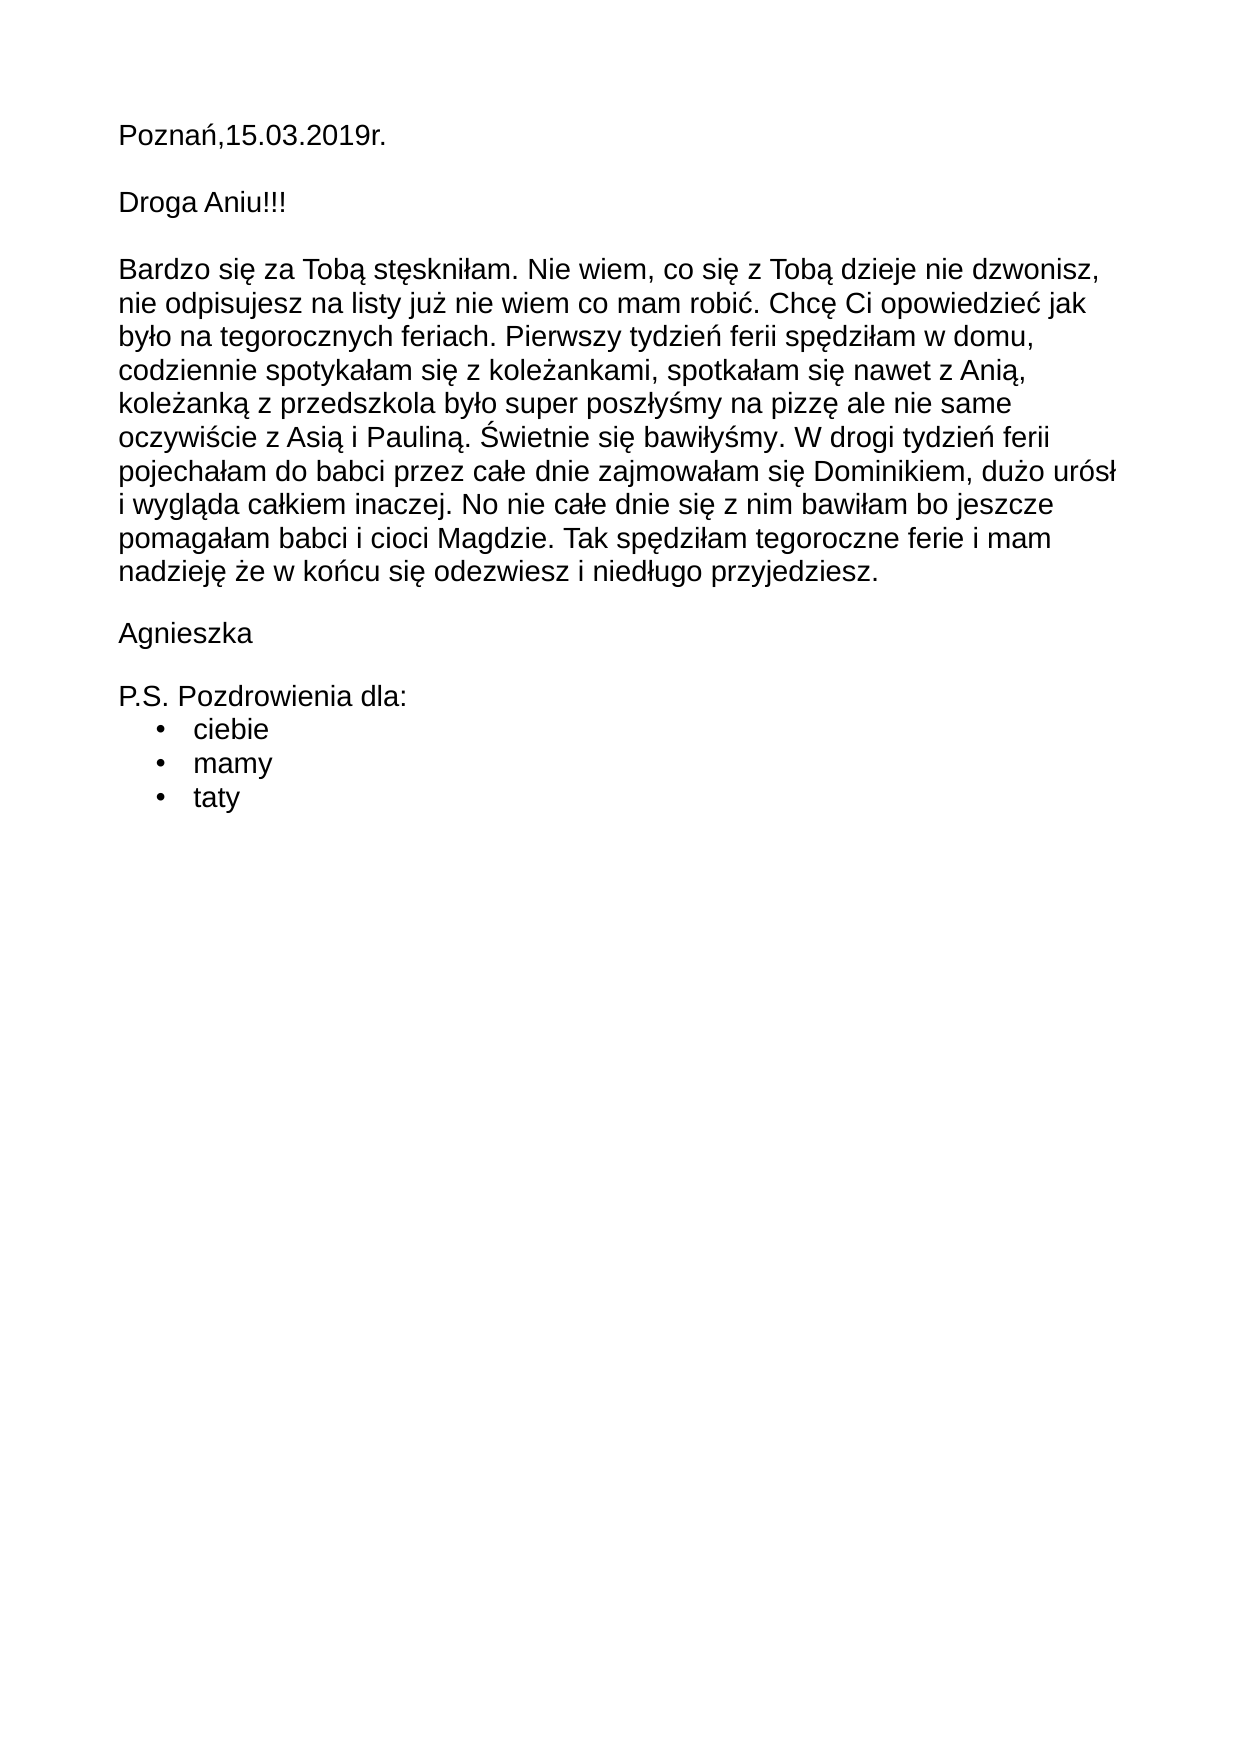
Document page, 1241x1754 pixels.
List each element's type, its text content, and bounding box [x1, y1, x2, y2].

list ciebie [156, 712, 1122, 746]
list mamy [156, 746, 1122, 780]
text Bardzo się za Tobą stęskniłam. Nie wiem, co się z Tobą dzieje nie dzwonisz, nie odpisujesz na listy już nie wiem co mam robić. Chcę Ci opowiedzieć jak było na tegorocznych feriach. Pierwszy tydzień ferii spędziłam w domu, codziennie spotykałam się z koleżankami, spotkałam się nawet z Anią, koleżanką z przedszkola było super poszłyśmy na pizzę ale nie same oczywiście z Asią i Pauliną. Świetnie się bawiłyśmy. W drogi tydzień ferii pojechałam do babci przez całe dnie zajmowałam się Dominikiem, dużo urósł i wygląda całkiem inaczej. No nie całe dnie się z nim bawiłam bo jeszcze pomagałam babci i cioci Magdzie. Tak spędziłam tegoroczne ferie i mam nadzieję że w końcu się odezwiesz i niedługo przyjedziesz. [118, 252, 1122, 588]
text P.S. Pozdrowienia dla: [118, 679, 1122, 712]
text Droga Aniu!!! [118, 185, 1122, 219]
list taty [156, 780, 1122, 813]
text Poznań,15.03.2019r. [118, 118, 1122, 152]
text Agnieszka [118, 616, 1122, 650]
